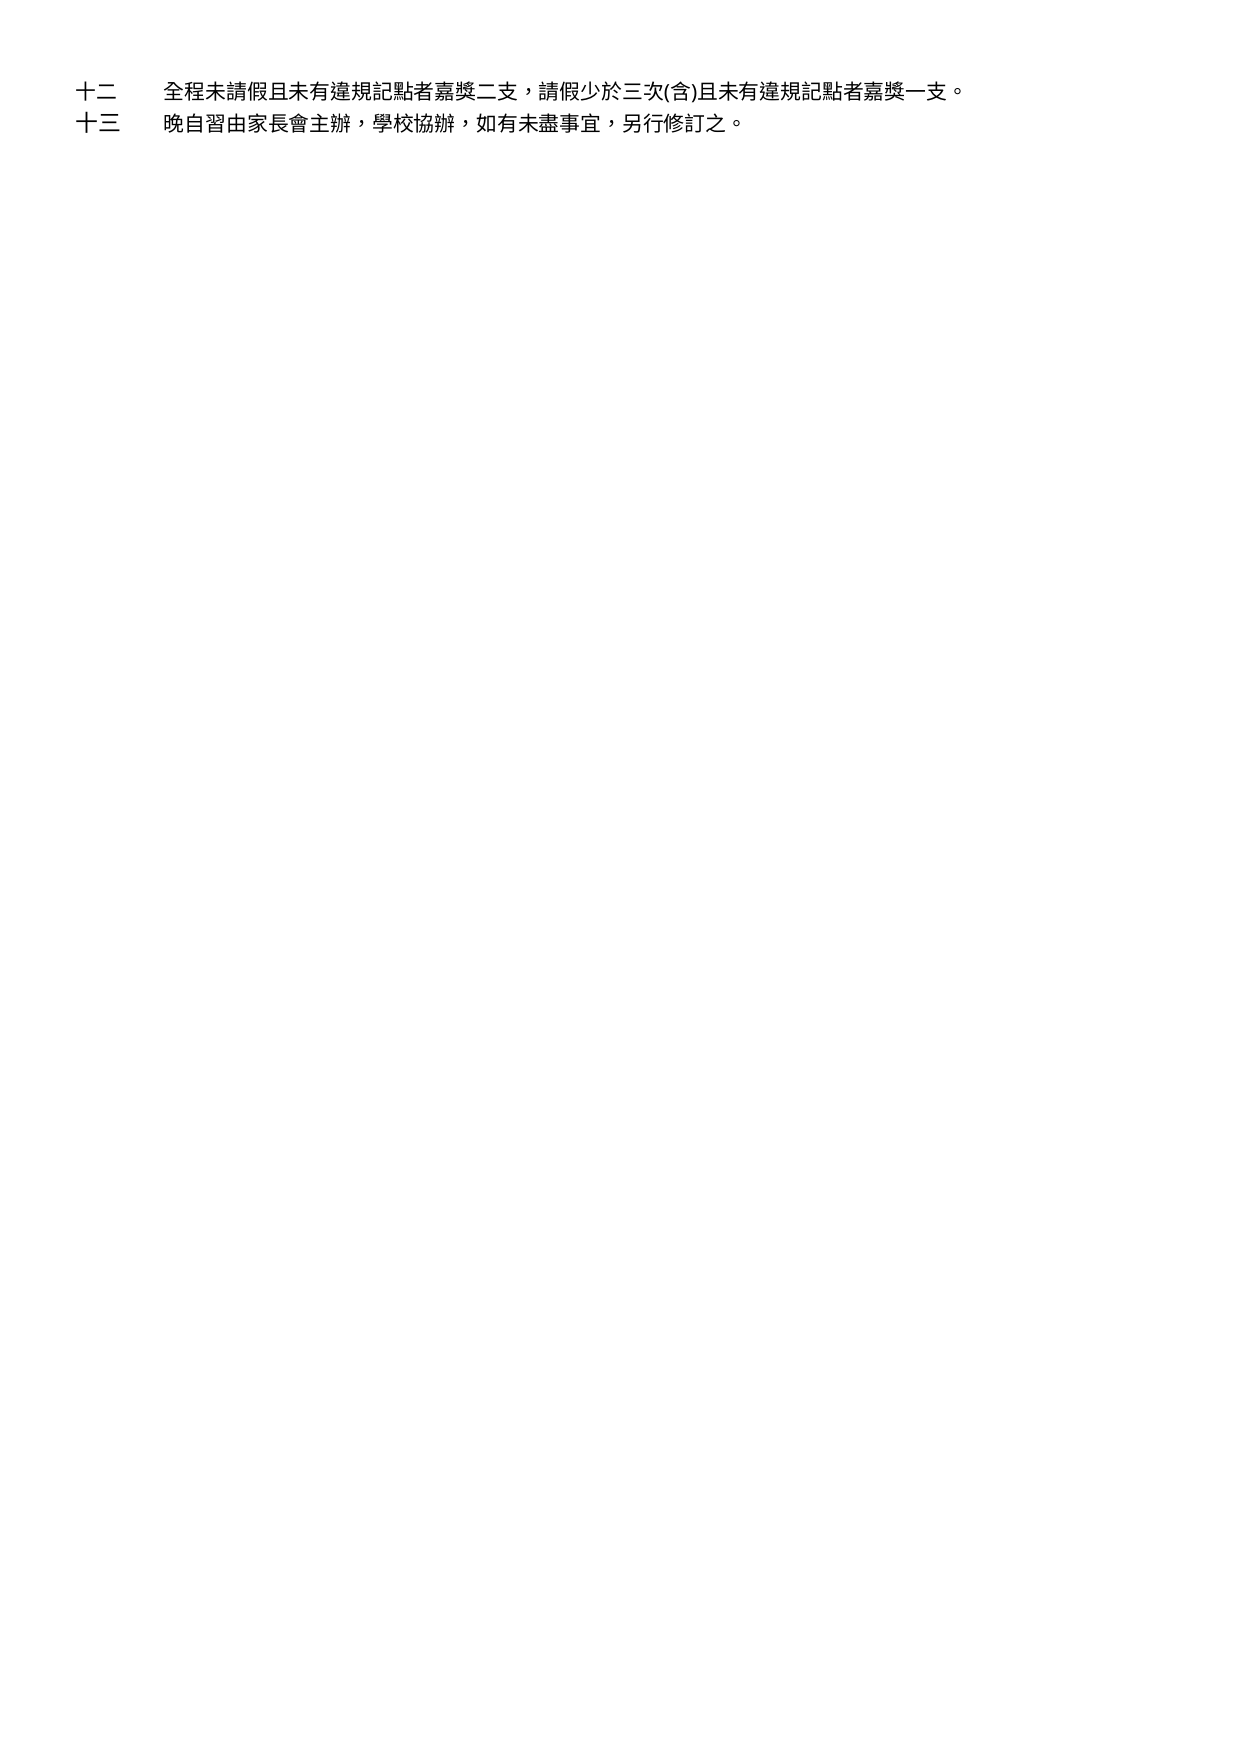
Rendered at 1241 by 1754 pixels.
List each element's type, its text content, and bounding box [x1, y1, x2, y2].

list 晚自習由家長會主辦，學校協辦，如有未盡事宜，另行修訂之。 [75, 105, 1165, 138]
list 全程未請假且未有違規記點者嘉獎二支，請假少於三次(含)且未有違規記點者嘉獎一支。 [75, 75, 1165, 105]
